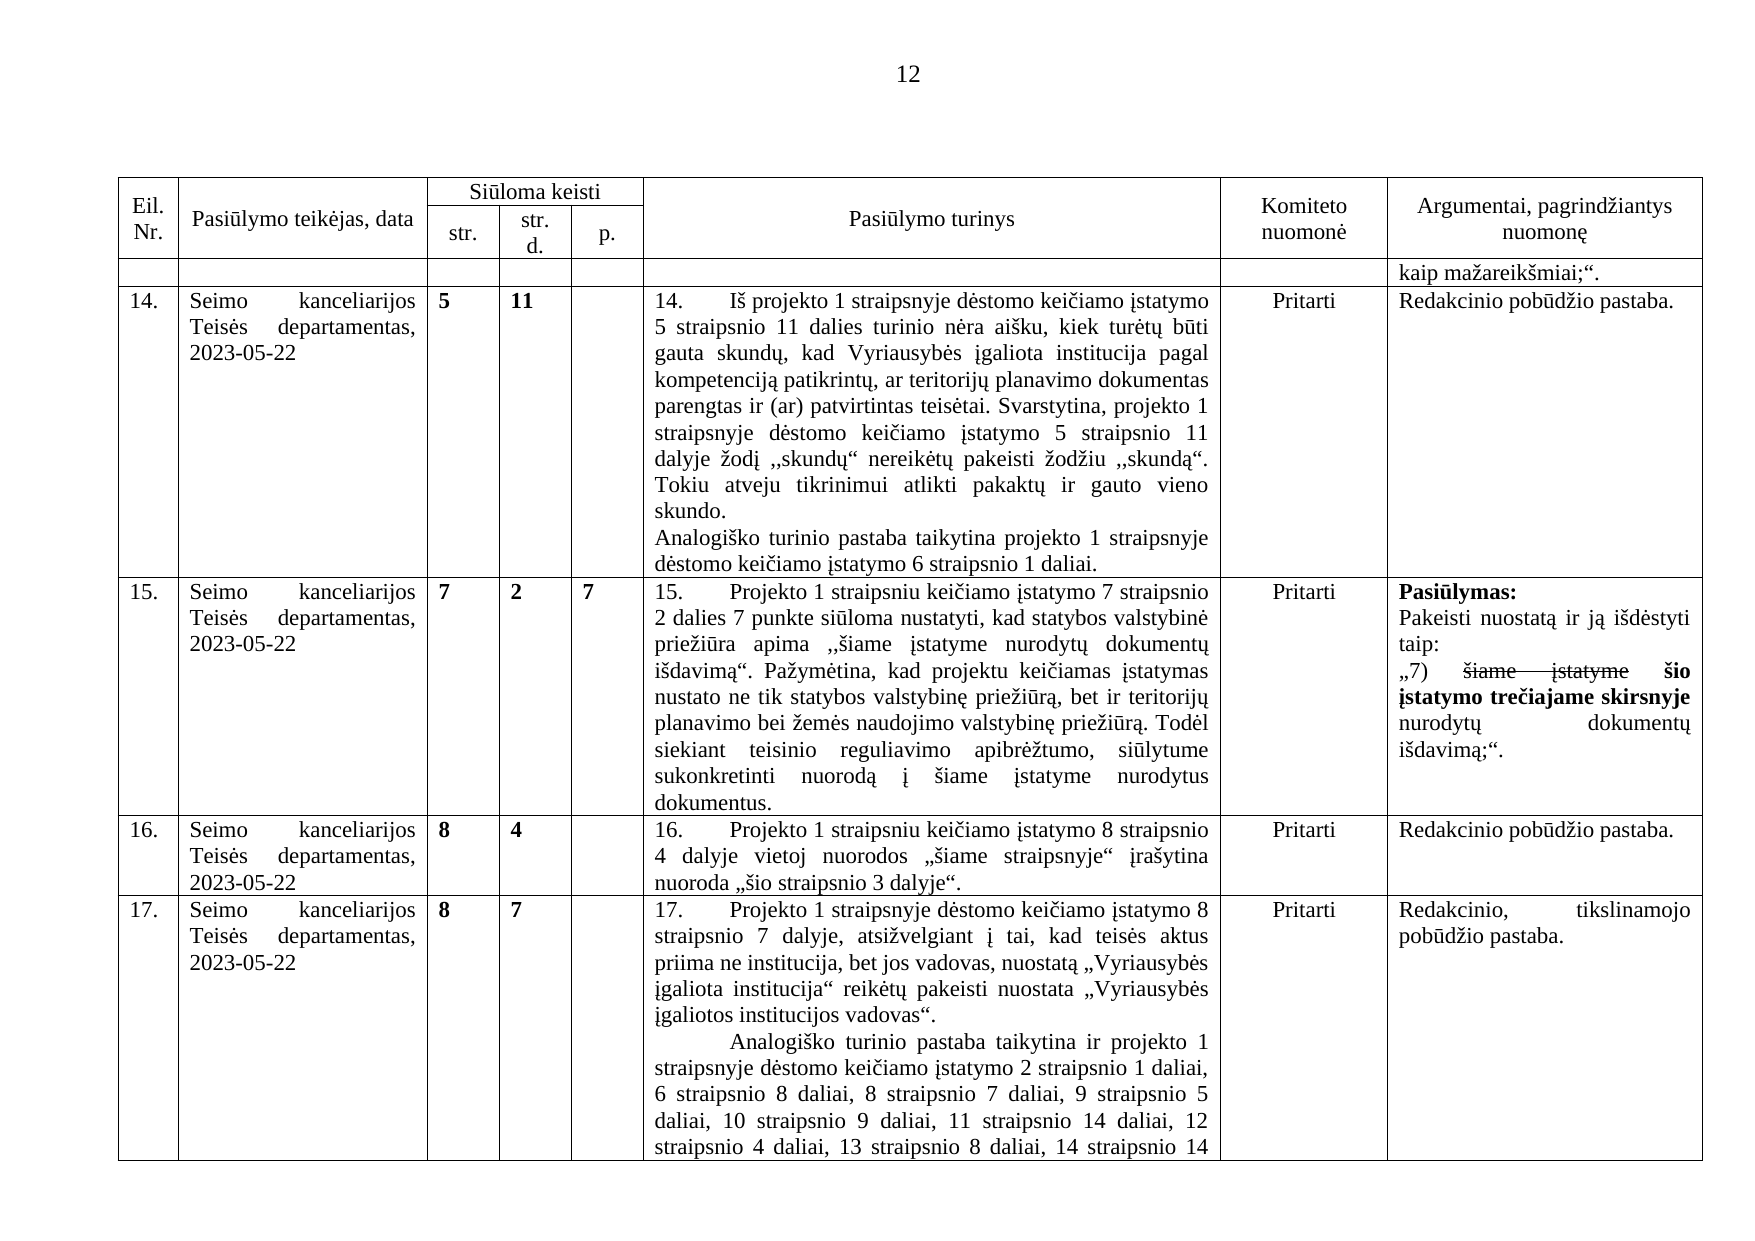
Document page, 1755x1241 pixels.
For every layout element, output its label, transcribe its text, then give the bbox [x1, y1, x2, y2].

table_cell [572, 816, 643, 895]
table_cell 17. Projekto 1 straipsnyje dėstomo keičiamo įstatymo 8 straipsnio 7 dalyje, atsižvelgiant į tai, kad teisės aktus priima ne institucija, bet jos vadovas, nuostatą „Vyriausybės įgaliota institucija“ reikėtų pakeisti nuostata „Vyriausybės įgaliotos institucijos vadovas“. Analogiško turinio pastaba taikytina ir projekto 1 straipsnyje dėstomo keičiamo įstatymo 2 straipsnio 1 daliai, 6 straipsnio 8 daliai, 8 straipsnio 7 daliai, 9 straipsnio 5 daliai, 10 straipsnio 9 daliai, 11 straipsnio 14 daliai, 12 straipsnio 4 daliai, 13 straipsnio 8 daliai, 14 straipsnio 14 [644, 896, 1220, 1159]
table_cell Pritarti [1221, 896, 1387, 1159]
table_cell p. [572, 206, 643, 258]
table_cell [119, 259, 178, 286]
table_cell [644, 259, 1220, 286]
table_header Pasiūlymo turinys [644, 178, 1220, 258]
table_cell [500, 259, 571, 286]
table_cell [572, 259, 643, 286]
table_cell Redakcinio pobūdžio pastaba. [1388, 287, 1702, 577]
table_cell [572, 287, 643, 577]
table_cell Seimo kanceliarijos Teisės departamentas, 2023-05-22 [179, 896, 427, 1159]
table_cell 15. Projekto 1 straipsniu keičiamo įstatymo 7 straipsnio 2 dalies 7 punkte siūloma nustatyti, kad statybos valstybinė priežiūra apima ,,šiame įstatyme nurodytų dokumentų išdavimą“. Pažymėtina, kad projektu keičiamas įstatymas nustato ne tik statybos valstybinę priežiūrą, bet ir teritorijų planavimo bei žemės naudojimo valstybinę priežiūrą. Todėl siekiant teisinio reguliavimo apibrėžtumo, siūlytume sukonkretinti nuorodą į šiame įstatyme nurodytus dokumentus. [644, 578, 1220, 815]
table_cell Pritarti [1221, 578, 1387, 815]
table_cell 2 [500, 578, 571, 815]
table_cell 14. Iš projekto 1 straipsnyje dėstomo keičiamo įstatymo 5 straipsnio 11 dalies turinio nėra aišku, kiek turėtų būti gauta skundų, kad Vyriausybės įgaliota institucija pagal kompetenciją patikrintų, ar teritorijų planavimo dokumentas parengtas ir (ar) patvirtintas teisėtai. Svarstytina, projekto 1 straipsnyje dėstomo keičiamo įstatymo 5 straipsnio 11 dalyje žodį ,,skundų“ nereikėtų pakeisti žodžiu ,,skundą“. Tokiu atveju tikrinimui atlikti pakaktų ir gauto vieno skundo. Analogiško turinio pastaba taikytina projekto 1 straipsnyje dėstomo keičiamo įstatymo 6 straipsnio 1 daliai. [644, 287, 1220, 577]
table_cell Seimo kanceliarijos Teisės departamentas, 2023-05-22 [179, 816, 427, 895]
table_cell Pritarti [1221, 816, 1387, 895]
table_header Pasiūlymo teikėjas, data [179, 178, 427, 258]
table_cell 11 [500, 287, 571, 577]
table_cell Pasiūlymas: Pakeisti nuostatą ir ją išdėstyti taip: „7) šiame įstatyme šio įstatymo trečiajame skirsnyje nurodytų dokumentų išdavimą;“. [1388, 578, 1702, 815]
table_cell [572, 896, 643, 1159]
table_cell 7 [500, 896, 571, 1159]
table_cell 16. [119, 816, 178, 895]
table_cell 16. Projekto 1 straipsniu keičiamo įstatymo 8 straipsnio 4 dalyje vietoj nuorodos „šiame straipsnyje“ įrašytina nuoroda „šio straipsnio 3 dalyje“. [644, 816, 1220, 895]
table_cell str. d. [500, 206, 571, 258]
table_cell [1221, 259, 1387, 286]
table_cell 4 [500, 816, 571, 895]
table_cell Seimo kanceliarijos Teisės departamentas, 2023-05-22 [179, 578, 427, 815]
table_header Argumentai, pagrindžiantys nuomonę [1388, 178, 1702, 258]
table_cell str. [428, 206, 499, 258]
table_cell 14. [119, 287, 178, 577]
table_cell 8 [428, 896, 499, 1159]
table_cell 17. [119, 896, 178, 1159]
table_cell 5 [428, 287, 499, 577]
table_cell 7 [428, 578, 499, 815]
table_header Komiteto nuomonė [1221, 178, 1387, 258]
table_cell Redakcinio pobūdžio pastaba. [1388, 816, 1702, 895]
table_cell 15. [119, 578, 178, 815]
table_cell Pritarti [1221, 287, 1387, 577]
table_cell 7 [572, 578, 643, 815]
table_cell [179, 259, 427, 286]
table_cell Redakcinio, tikslinamojo pobūdžio pastaba. [1388, 896, 1702, 1159]
table_cell 8 [428, 816, 499, 895]
table_cell [428, 259, 499, 286]
table_header Siūloma keisti [428, 178, 643, 204]
table_header Eil. Nr. [119, 178, 178, 258]
table_cell kaip mažareikšmiai;“. [1388, 259, 1702, 286]
table_cell Seimo kanceliarijos Teisės departamentas, 2023-05-22 [179, 287, 427, 577]
